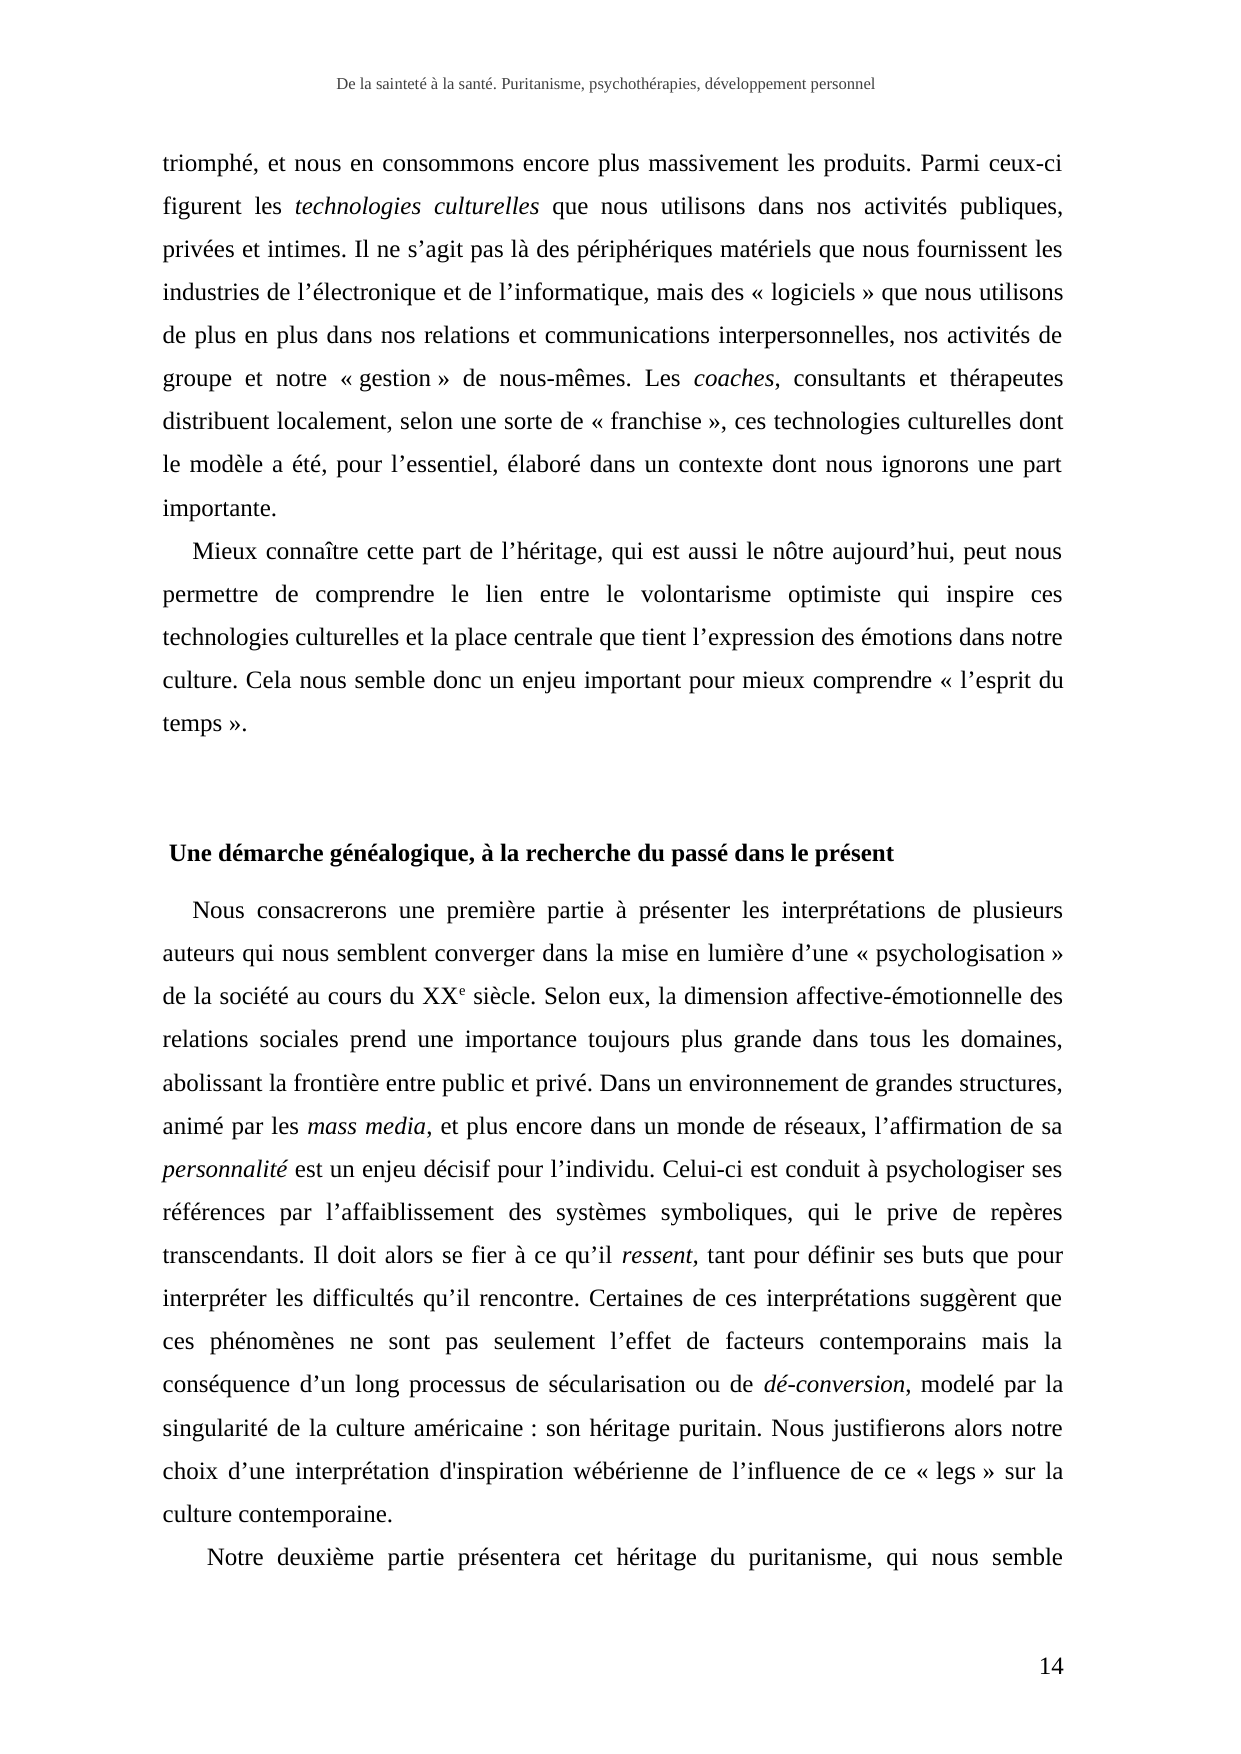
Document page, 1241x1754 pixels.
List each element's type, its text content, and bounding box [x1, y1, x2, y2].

text Une démarche généalogique, à la recherche du passé dans le présent [162, 838, 1064, 866]
text Mieux connaître cette part de l’héritage, qui est aussi le nôtre aujourd’hui, peut nous permettre de comprendre le lien entre le volontarisme optimiste qui inspire ces technologies culturelles et la place centrale que tient l’expression des émotions dans notre culture. Cela nous semble donc un enjeu important pour mieux comprendre « l’esprit du temps ». [162, 536, 1064, 737]
text Nous consacrerons une première partie à présenter les interprétations de plusieurs auteurs qui nous semblent converger dans la mise en lumière d’une « psychologisation » de la société au cours du XXe siècle. Selon eux, la dimension affective-émotionnelle des relations sociales prend une importance toujours plus grande dans tous les domaines, abolissant la frontière entre public et privé. Dans un environnement de grandes structures, animé par les mass media, et plus encore dans un monde de réseaux, l’affirmation de sa personnalité est un enjeu décisif pour l’individu. Celui-ci est conduit à psychologiser ses références par l’affaiblissement des systèmes symboliques, qui le prive de repères transcendants. Il doit alors se fier à ce qu’il ressent, tant pour définir ses buts que pour interpréter les difficultés qu’il rencontre. Certaines de ces interprétations suggèrent que ces phénomènes ne sont pas seulement l’effet de facteurs contemporains mais la conséquence d’un long processus de sécularisation ou de dé-conversion, modelé par la singularité de la culture américaine : son héritage puritain. Nous justifierons alors notre choix d’une interprétation d'inspiration wébérienne de l’influence de ce « legs » sur la culture contemporaine. [162, 895, 1064, 1528]
text triomphé, et nous en consommons encore plus massivement les produits. Parmi ceux-ci figurent les technologies culturelles que nous utilisons dans nos activités publiques, privées et intimes. Il ne s’agit pas là des périphériques matériels que nous fournissent les industries de l’électronique et de l’informatique, mais des « logiciels » que nous utilisons de plus en plus dans nos relations et communications interpersonnelles, nos activités de groupe et notre « gestion » de nous-mêmes. Les coaches, consultants et thérapeutes distribuent localement, selon une sorte de « franchise », ces technologies culturelles dont le modèle a été, pour l’essentiel, élaboré dans un contexte dont nous ignorons une part importante. [162, 148, 1064, 521]
text Notre deuxième partie présentera cet héritage du puritanisme, qui nous semble [162, 1542, 1064, 1571]
